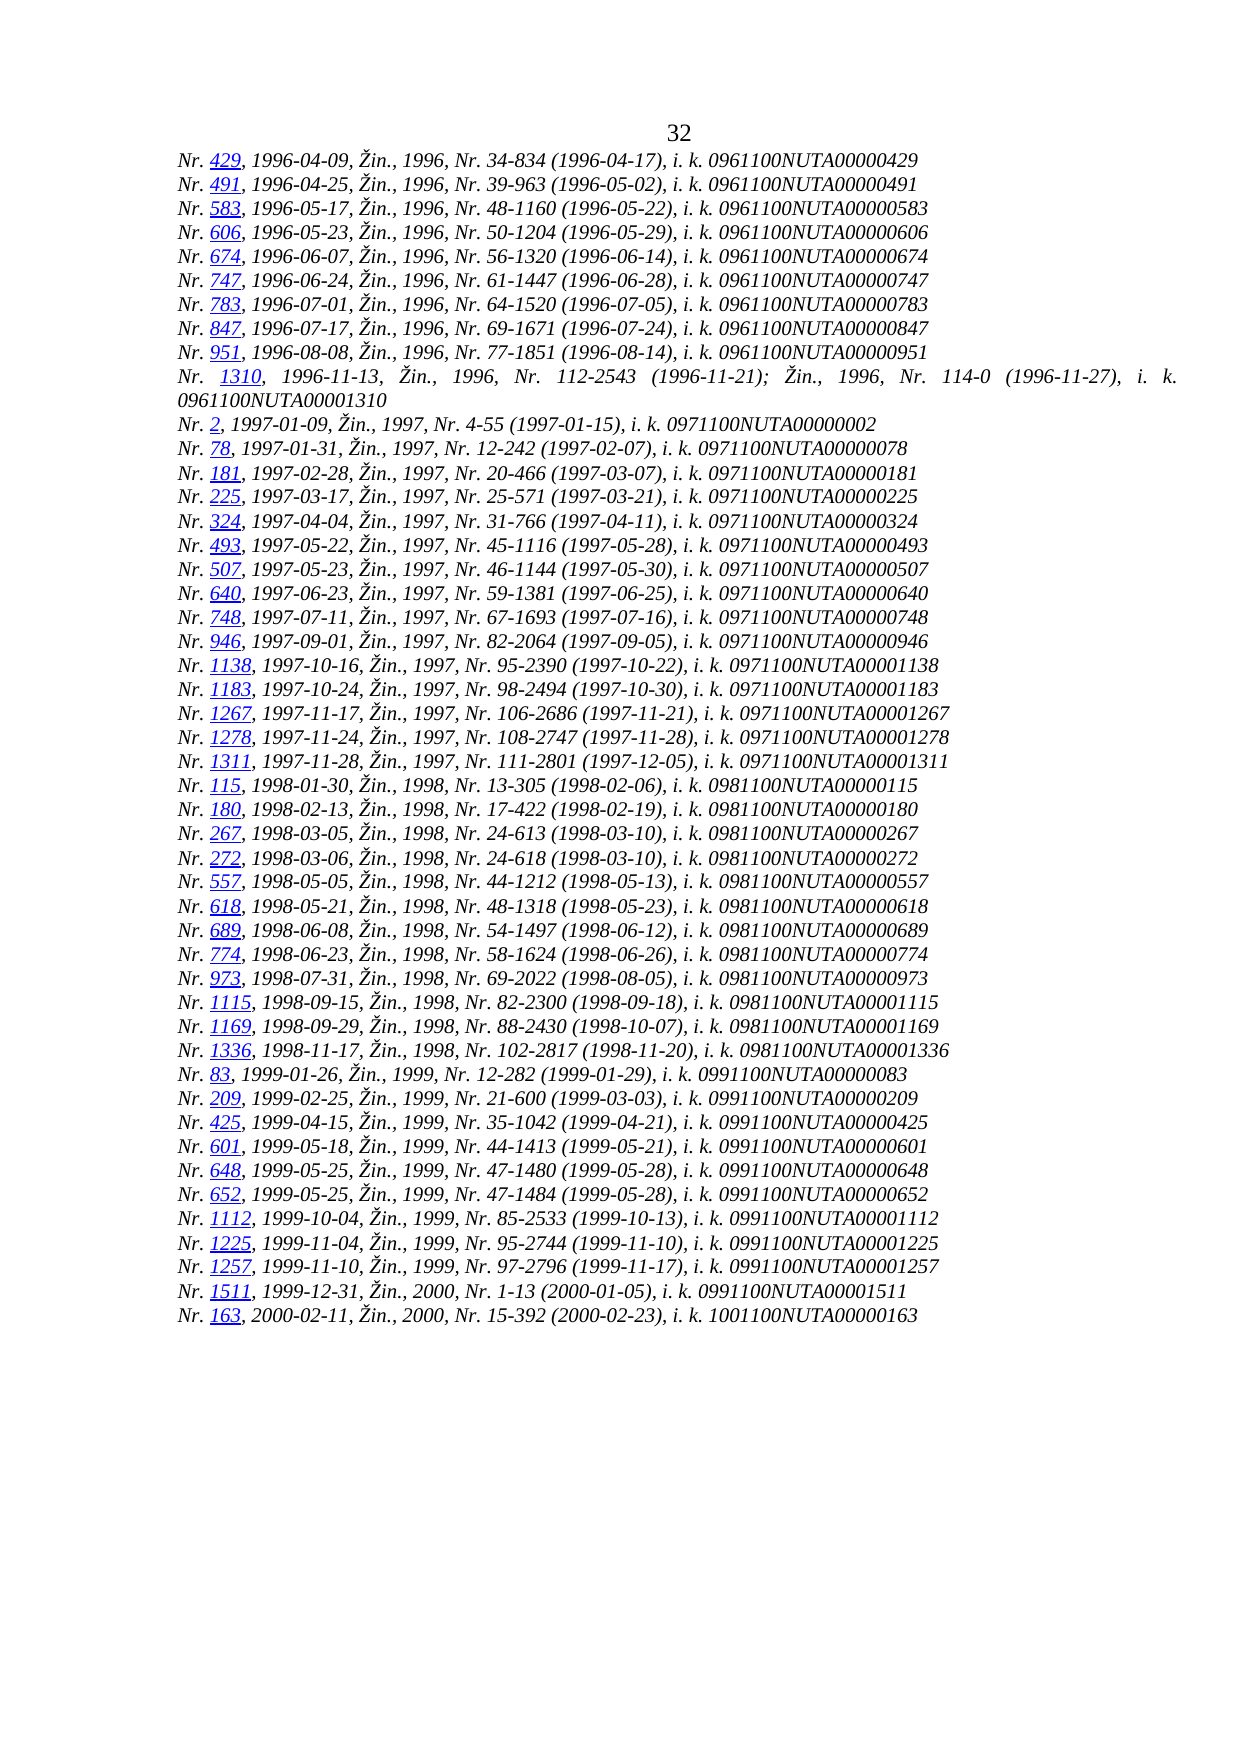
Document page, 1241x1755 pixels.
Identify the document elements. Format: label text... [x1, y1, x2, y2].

text Nr. 1336, 1998-11-17, Žin., 1998, Nr. 102-2817 (1998-11-20), i. k. 0981100NUTA00001336 [177, 1038, 1181, 1062]
text Nr. 507, 1997-05-23, Žin., 1997, Nr. 46-1144 (1997-05-30), i. k. 0971100NUTA00000507 [177, 557, 1181, 581]
text Nr. 601, 1999-05-18, Žin., 1999, Nr. 44-1413 (1999-05-21), i. k. 0991100NUTA00000601 [177, 1134, 1181, 1158]
text Nr. 674, 1996-06-07, Žin., 1996, Nr. 56-1320 (1996-06-14), i. k. 0961100NUTA00000674 [177, 244, 1181, 268]
text Nr. 689, 1998-06-08, Žin., 1998, Nr. 54-1497 (1998-06-12), i. k. 0981100NUTA00000689 [177, 918, 1181, 942]
text Nr. 1257, 1999-11-10, Žin., 1999, Nr. 97-2796 (1999-11-17), i. k. 0991100NUTA00001257 [177, 1254, 1181, 1278]
text Nr. 272, 1998-03-06, Žin., 1998, Nr. 24-618 (1998-03-10), i. k. 0981100NUTA00000272 [177, 845, 1181, 869]
text Nr. 1267, 1997-11-17, Žin., 1997, Nr. 106-2686 (1997-11-21), i. k. 0971100NUTA00001267 [177, 701, 1181, 725]
text Nr. 951, 1996-08-08, Žin., 1996, Nr. 77-1851 (1996-08-14), i. k. 0961100NUTA00000951 [177, 340, 1181, 364]
text Nr. 652, 1999-05-25, Žin., 1999, Nr. 47-1484 (1999-05-28), i. k. 0991100NUTA00000652 [177, 1182, 1181, 1206]
text Nr. 425, 1999-04-15, Žin., 1999, Nr. 35-1042 (1999-04-21), i. k. 0991100NUTA00000425 [177, 1110, 1181, 1134]
text Nr. 946, 1997-09-01, Žin., 1997, Nr. 82-2064 (1997-09-05), i. k. 0971100NUTA00000946 [177, 629, 1181, 653]
text Nr. 973, 1998-07-31, Žin., 1998, Nr. 69-2022 (1998-08-05), i. k. 0981100NUTA00000973 [177, 966, 1181, 990]
text Nr. 225, 1997-03-17, Žin., 1997, Nr. 25-571 (1997-03-21), i. k. 0971100NUTA00000225 [177, 484, 1181, 508]
text Nr. 181, 1997-02-28, Žin., 1997, Nr. 20-466 (1997-03-07), i. k. 0971100NUTA00000181 [177, 460, 1181, 484]
text Nr. 78, 1997-01-31, Žin., 1997, Nr. 12-242 (1997-02-07), i. k. 0971100NUTA00000078 [177, 436, 1181, 460]
text Nr. 180, 1998-02-13, Žin., 1998, Nr. 17-422 (1998-02-19), i. k. 0981100NUTA00000180 [177, 797, 1181, 821]
text Nr. 557, 1998-05-05, Žin., 1998, Nr. 44-1212 (1998-05-13), i. k. 0981100NUTA00000557 [177, 869, 1181, 893]
text Nr. 774, 1998-06-23, Žin., 1998, Nr. 58-1624 (1998-06-26), i. k. 0981100NUTA00000774 [177, 942, 1181, 966]
text Nr. 1138, 1997-10-16, Žin., 1997, Nr. 95-2390 (1997-10-22), i. k. 0971100NUTA00001138 [177, 653, 1181, 677]
text Nr. 648, 1999-05-25, Žin., 1999, Nr. 47-1480 (1999-05-28), i. k. 0991100NUTA00000648 [177, 1158, 1181, 1182]
text Nr. 1310, 1996-11-13, Žin., 1996, Nr. 112-2543 (1996-11-21); Žin., 1996, Nr. 114-0 (1996-11-27), i. k. 0961100NUTA00001310 [177, 364, 1181, 412]
text Nr. 493, 1997-05-22, Žin., 1997, Nr. 45-1116 (1997-05-28), i. k. 0971100NUTA00000493 [177, 533, 1181, 557]
text Nr. 783, 1996-07-01, Žin., 1996, Nr. 64-1520 (1996-07-05), i. k. 0961100NUTA00000783 [177, 292, 1181, 316]
text Nr. 583, 1996-05-17, Žin., 1996, Nr. 48-1160 (1996-05-22), i. k. 0961100NUTA00000583 [177, 196, 1181, 220]
text Nr. 1311, 1997-11-28, Žin., 1997, Nr. 111-2801 (1997-12-05), i. k. 0971100NUTA00001311 [177, 749, 1181, 773]
text Nr. 1115, 1998-09-15, Žin., 1998, Nr. 82-2300 (1998-09-18), i. k. 0981100NUTA00001115 [177, 990, 1181, 1014]
text Nr. 606, 1996-05-23, Žin., 1996, Nr. 50-1204 (1996-05-29), i. k. 0961100NUTA00000606 [177, 220, 1181, 244]
text Nr. 115, 1998-01-30, Žin., 1998, Nr. 13-305 (1998-02-06), i. k. 0981100NUTA00000115 [177, 773, 1181, 797]
text Nr. 1183, 1997-10-24, Žin., 1997, Nr. 98-2494 (1997-10-30), i. k. 0971100NUTA00001183 [177, 677, 1181, 701]
text Nr. 83, 1999-01-26, Žin., 1999, Nr. 12-282 (1999-01-29), i. k. 0991100NUTA00000083 [177, 1062, 1181, 1086]
text Nr. 1225, 1999-11-04, Žin., 1999, Nr. 95-2744 (1999-11-10), i. k. 0991100NUTA00001225 [177, 1230, 1181, 1254]
text Nr. 163, 2000-02-11, Žin., 2000, Nr. 15-392 (2000-02-23), i. k. 1001100NUTA00000163 [177, 1303, 1181, 1327]
text Nr. 618, 1998-05-21, Žin., 1998, Nr. 48-1318 (1998-05-23), i. k. 0981100NUTA00000618 [177, 893, 1181, 918]
text Nr. 267, 1998-03-05, Žin., 1998, Nr. 24-613 (1998-03-10), i. k. 0981100NUTA00000267 [177, 821, 1181, 845]
text Nr. 847, 1996-07-17, Žin., 1996, Nr. 69-1671 (1996-07-24), i. k. 0961100NUTA00000847 [177, 316, 1181, 340]
text Nr. 640, 1997-06-23, Žin., 1997, Nr. 59-1381 (1997-06-25), i. k. 0971100NUTA00000640 [177, 581, 1181, 605]
text Nr. 1278, 1997-11-24, Žin., 1997, Nr. 108-2747 (1997-11-28), i. k. 0971100NUTA00001278 [177, 725, 1181, 749]
text Nr. 324, 1997-04-04, Žin., 1997, Nr. 31-766 (1997-04-11), i. k. 0971100NUTA00000324 [177, 508, 1181, 533]
text Nr. 747, 1996-06-24, Žin., 1996, Nr. 61-1447 (1996-06-28), i. k. 0961100NUTA00000747 [177, 268, 1181, 292]
text Nr. 1511, 1999-12-31, Žin., 2000, Nr. 1-13 (2000-01-05), i. k. 0991100NUTA00001511 [177, 1278, 1181, 1303]
text Nr. 429, 1996-04-09, Žin., 1996, Nr. 34-834 (1996-04-17), i. k. 0961100NUTA00000429 [177, 148, 1181, 172]
text Nr. 1112, 1999-10-04, Žin., 1999, Nr. 85-2533 (1999-10-13), i. k. 0991100NUTA00001112 [177, 1206, 1181, 1230]
text Nr. 209, 1999-02-25, Žin., 1999, Nr. 21-600 (1999-03-03), i. k. 0991100NUTA00000209 [177, 1086, 1181, 1110]
text Nr. 491, 1996-04-25, Žin., 1996, Nr. 39-963 (1996-05-02), i. k. 0961100NUTA00000491 [177, 172, 1181, 196]
text Nr. 748, 1997-07-11, Žin., 1997, Nr. 67-1693 (1997-07-16), i. k. 0971100NUTA00000748 [177, 605, 1181, 629]
text Nr. 2, 1997-01-09, Žin., 1997, Nr. 4-55 (1997-01-15), i. k. 0971100NUTA00000002 [177, 412, 1181, 436]
text Nr. 1169, 1998-09-29, Žin., 1998, Nr. 88-2430 (1998-10-07), i. k. 0981100NUTA00001169 [177, 1014, 1181, 1038]
